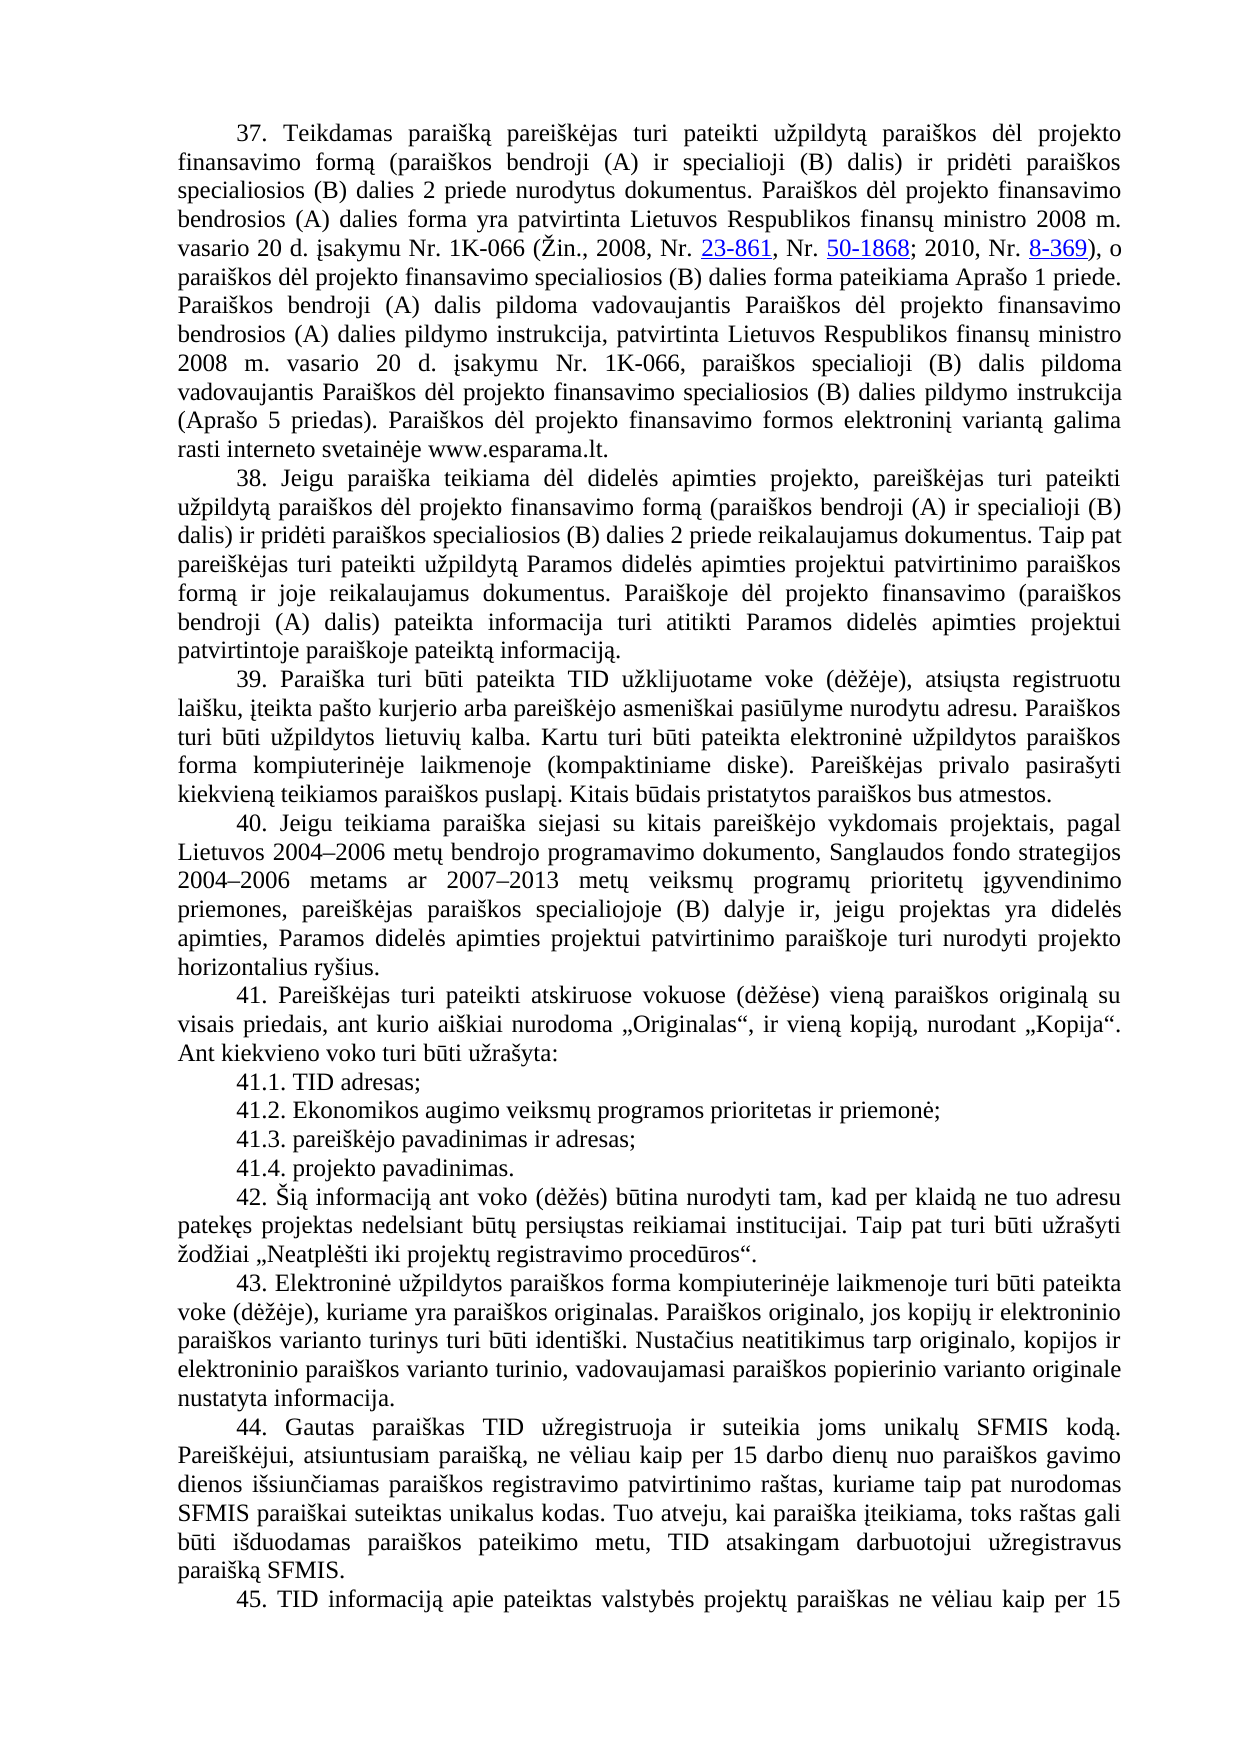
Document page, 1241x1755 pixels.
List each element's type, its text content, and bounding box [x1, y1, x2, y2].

text 41.2. Ekonomikos augimo veiksmų programos prioritetas ir priemonė; [177, 1096, 1122, 1124]
text 43. Elektroninė užpildytos paraiškos forma kompiuterinėje laikmenoje turi būti pateikta voke (dėžėje), kuriame yra paraiškos originalas. Paraiškos originalo, jos kopijų ir elektroninio paraiškos varianto turinys turi būti identiški. Nustačius neatitikimus tarp originalo, kopijos ir elektroninio paraiškos varianto turinio, vadovaujamasi paraiškos popierinio varianto originale nustatyta informacija. [177, 1268, 1122, 1412]
text 41.4. projekto pavadinimas. [177, 1153, 1122, 1182]
text 41.3. pareiškėjo pavadinimas ir adresas; [177, 1124, 1122, 1153]
text 39. Paraiška turi būti pateikta TID užklijuotame voke (dėžėje), atsiųsta registruotu laišku, įteikta pašto kurjerio arba pareiškėjo asmeniškai pasiūlyme nurodytu adresu. Paraiškos turi būti užpildytos lietuvių kalba. Kartu turi būti pateikta elektroninė užpildytos paraiškos forma kompiuterinėje laikmenoje (kompaktiniame diske). Pareiškėjas privalo pasirašyti kiekvieną teikiamos paraiškos puslapį. Kitais būdais pristatytos paraiškos bus atmestos. [177, 664, 1122, 808]
text 41.1. TID adresas; [177, 1067, 1122, 1096]
text 40. Jeigu teikiama paraiška siejasi su kitais pareiškėjo vykdomais projektais, pagal Lietuvos 2004–2006 metų bendrojo programavimo dokumento, Sanglaudos fondo strategijos 2004–2006 metams ar 2007–2013 metų veiksmų programų prioritetų įgyvendinimo priemones, pareiškėjas paraiškos specialiojoje (B) dalyje ir, jeigu projektas yra didelės apimties, Paramos didelės apimties projektui patvirtinimo paraiškoje turi nurodyti projekto horizontalius ryšius. [177, 808, 1122, 981]
text 38. Jeigu paraiška teikiama dėl didelės apimties projekto, pareiškėjas turi pateikti užpildytą paraiškos dėl projekto finansavimo formą (paraiškos bendroji (A) ir specialioji (B) dalis) ir pridėti paraiškos specialiosios (B) dalies 2 priede reikalaujamus dokumentus. Taip pat pareiškėjas turi pateikti užpildytą Paramos didelės apimties projektui patvirtinimo paraiškos formą ir joje reikalaujamus dokumentus. Paraiškoje dėl projekto finansavimo (paraiškos bendroji (A) dalis) pateikta informacija turi atitikti Paramos didelės apimties projektui patvirtintoje paraiškoje pateiktą informaciją. [177, 463, 1122, 664]
text 37. Teikdamas paraišką pareiškėjas turi pateikti užpildytą paraiškos dėl projekto finansavimo formą (paraiškos bendroji (A) ir specialioji (B) dalis) ir pridėti paraiškos specialiosios (B) dalies 2 priede nurodytus dokumentus. Paraiškos dėl projekto finansavimo bendrosios (A) dalies forma yra patvirtinta Lietuvos Respublikos finansų ministro 2008 m. vasario 20 d. įsakymu Nr. 1K-066 (Žin., 2008, Nr. 23-861, Nr. 50-1868; 2010, Nr. 8-369), o paraiškos dėl projekto finansavimo specialiosios (B) dalies forma pateikiama Aprašo 1 priede. Paraiškos bendroji (A) dalis pildoma vadovaujantis Paraiškos dėl projekto finansavimo bendrosios (A) dalies pildymo instrukcija, patvirtinta Lietuvos Respublikos finansų ministro 2008 m. vasario 20 d. įsakymu Nr. 1K-066, paraiškos specialioji (B) dalis pildoma vadovaujantis Paraiškos dėl projekto finansavimo specialiosios (B) dalies pildymo instrukcija (Aprašo 5 priedas). Paraiškos dėl projekto finansavimo formos elektroninį variantą galima rasti interneto svetainėje www.esparama.lt. [177, 118, 1122, 463]
text 44. Gautas paraiškas TID užregistruoja ir suteikia joms unikalų SFMIS kodą. Pareiškėjui, atsiuntusiam paraišką, ne vėliau kaip per 15 darbo dienų nuo paraiškos gavimo dienos išsiunčiamas paraiškos registravimo patvirtinimo raštas, kuriame taip pat nurodomas SFMIS paraiškai suteiktas unikalus kodas. Tuo atveju, kai paraiška įteikiama, toks raštas gali būti išduodamas paraiškos pateikimo metu, TID atsakingam darbuotojui užregistravus paraišką SFMIS. [177, 1412, 1122, 1584]
text 41. Pareiškėjas turi pateikti atskiruose vokuose (dėžėse) vieną paraiškos originalą su visais priedais, ant kurio aiškiai nurodoma „Originalas“, ir vieną kopiją, nurodant „Kopija“. Ant kiekvieno voko turi būti užrašyta: [177, 981, 1122, 1067]
text 42. Šią informaciją ant voko (dėžės) būtina nurodyti tam, kad per klaidą ne tuo adresu patekęs projektas nedelsiant būtų persiųstas reikiamai institucijai. Taip pat turi būti užrašyti žodžiai „Neatplėšti iki projektų registravimo procedūros“. [177, 1182, 1122, 1268]
text 45. TID informaciją apie pateiktas valstybės projektų paraiškas ne vėliau kaip per 15 [177, 1584, 1122, 1613]
